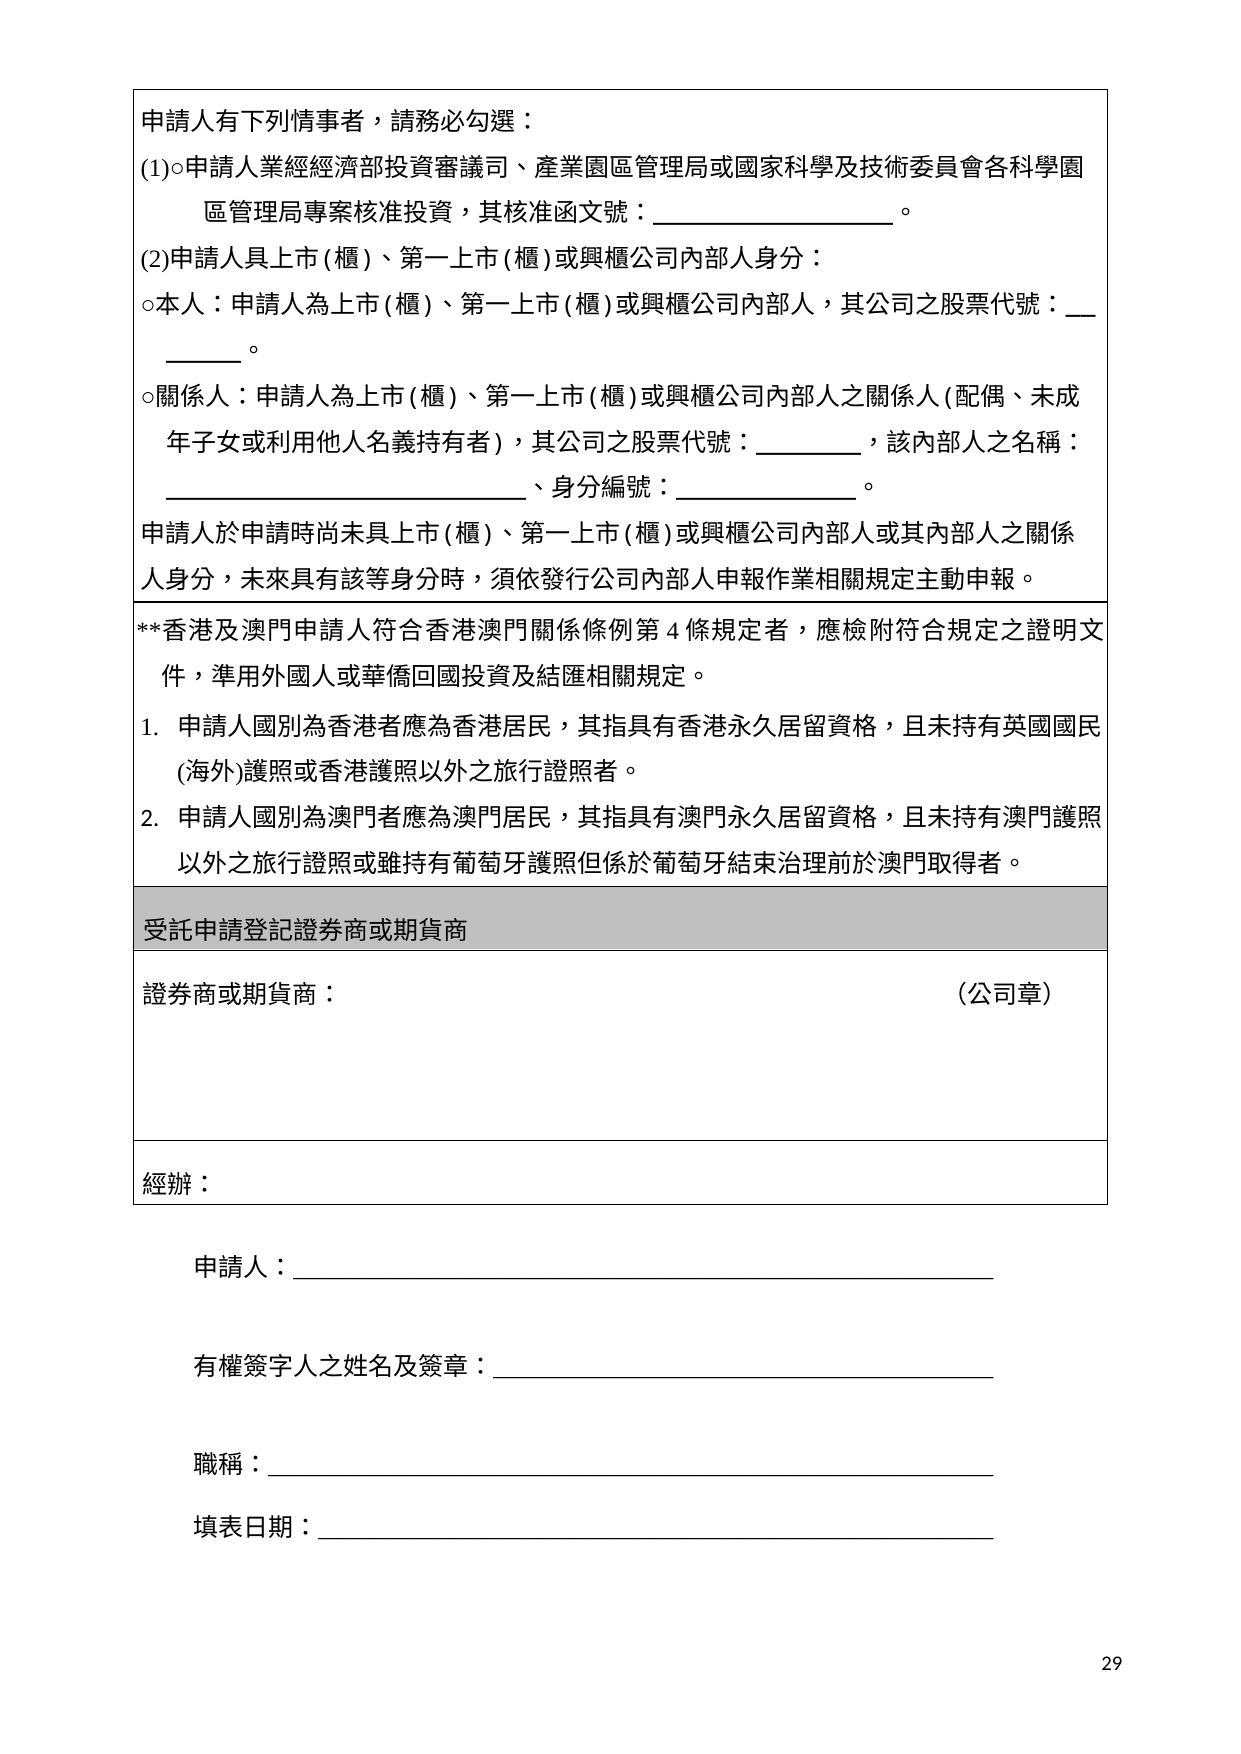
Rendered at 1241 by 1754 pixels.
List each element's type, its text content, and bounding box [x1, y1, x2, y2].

table_cell 證券商或期貨商： （公司章） [134, 951, 1107, 1140]
table_cell 經辦： [134, 1141, 1107, 1204]
text 填表日期：______________________________________________________ [118, 1484, 1122, 1546]
table_cell 申請人有下列情事者，請務必勾選： (1)○申請人業經經濟部投資審議司、產業園區管理局或國家科學及技術委員會各科學園區管理局專案核准投資，其核准函文號：________________。 (2)申請人具上市(櫃)、第一上市(櫃)或興櫃公司內部人身分： ○本人：申請人為上市(櫃)、第一上市(櫃)或興櫃公司內部人，其公司之股票代號：_______。 ○關係人：申請人為上市(櫃)、第一上市(櫃)或興櫃公司內部人之關係人(配偶、未成年子女或利用他人名義持有者)，其公司之股票代號：_______，該內部人之名稱：________________________、身分編號：____________。 申請人於申請時尚未具上市(櫃)、第一上市(櫃)或興櫃公司內部人或其內部人之關係人身分，未來具有該等身分時，須依發行公司內部人申報作業相關規定主動申報。 [134, 90, 1107, 601]
table_cell 申請人國別為香港者應為香港居民，其指具有香港永久居留資格，且未持有英國國民(海外)護照或香港護照以外之旅行證照者。 申請人國別為澳門者應為澳門居民，其指具有澳門永久居留資格，且未持有澳門護照以外之旅行證照或雖持有葡萄牙護照但係於葡萄牙結束治理前於澳門取得者。 [134, 694, 1107, 886]
text 有權簽字人之姓名及簽章：________________________________________ [118, 1322, 1122, 1385]
text 申請人：________________________________________________________ [118, 1224, 1122, 1286]
text 職稱：__________________________________________________________ [118, 1421, 1122, 1484]
table_cell **香港及澳門申請人符合香港澳門關係條例第4條規定者，應檢附符合規定之證明文件，準用外國人或華僑回國投資及結匯相關規定。 [134, 603, 1107, 694]
table_cell 受託申請登記證券商或期貨商 [134, 887, 1107, 949]
